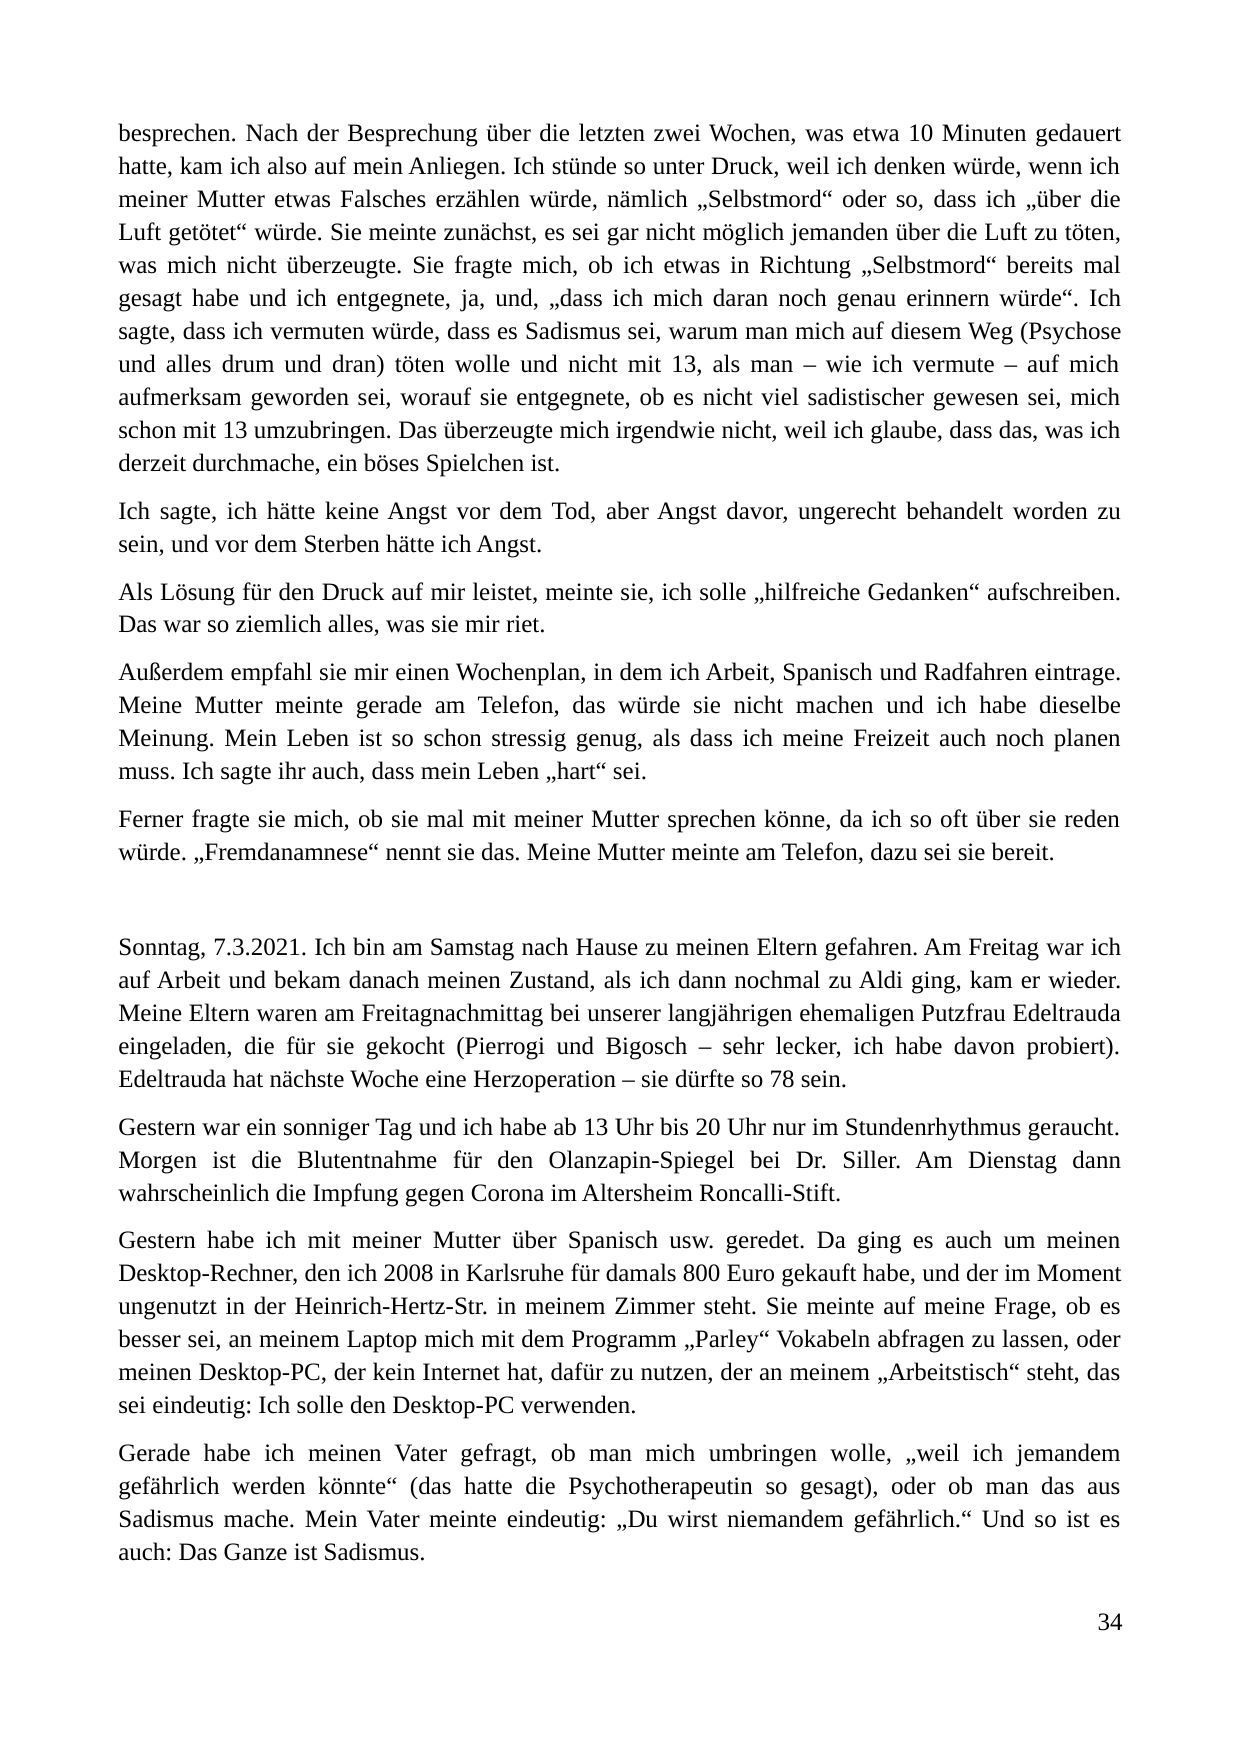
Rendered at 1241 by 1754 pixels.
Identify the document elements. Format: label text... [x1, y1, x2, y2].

text Gerade habe ich meinen Vater gefragt, ob man mich umbringen wolle, „weil ich jemandem gefährlich werden könnte“ (das hatte die Psychotherapeutin so gesagt), oder ob man das aus Sadismus mache. Mein Vater meinte eindeutig: „Du wirst niemandem gefährlich.“ Und so ist es auch: Das Ganze ist Sadismus. [118, 1438, 1122, 1566]
text Sonntag, 7.3.2021. Ich bin am Samstag nach Hause zu meinen Eltern gefahren. Am Freitag war ich auf Arbeit und bekam danach meinen Zustand, als ich dann nochmal zu Aldi ging, kam er wieder. Meine Eltern waren am Freitagnachmittag bei unserer langjährigen ehemaligen Putzfrau Edeltrauda eingeladen, die für sie gekocht (Pierrogi und Bigosch – sehr lecker, ich habe davon probiert). Edeltrauda hat nächste Woche eine Herzoperation – sie dürfte so 78 sein. [118, 932, 1122, 1093]
text Gestern habe ich mit meiner Mutter über Spanisch usw. geredet. Da ging es auch um meinen Desktop-Rechner, den ich 2008 in Karlsruhe für damals 800 Euro gekauft habe, und der im Moment ungenutzt in der Heinrich-Hertz-Str. in meinem Zimmer steht. Sie meinte auf meine Frage, ob es besser sei, an meinem Laptop mich mit dem Programm „Parley“ Vokabeln abfragen zu lassen, oder meinen Desktop-PC, der kein Internet hat, dafür zu nutzen, der an meinem „Arbeitstisch“ steht, das sei eindeutig: Ich solle den Desktop-PC verwenden. [118, 1225, 1122, 1419]
text Außerdem empfahl sie mir einen Wochenplan, in dem ich Arbeit, Spanisch und Radfahren eintrage. Meine Mutter meinte gerade am Telefon, das würde sie nicht machen und ich habe dieselbe Meinung. Mein Leben ist so schon stressig genug, als dass ich meine Freizeit auch noch planen muss. Ich sagte ihr auch, dass mein Leben „hart“ sei. [118, 657, 1122, 785]
text Ferner fragte sie mich, ob sie mal mit meiner Mutter sprechen könne, da ich so oft über sie reden würde. „Fremdanamnese“ nennt sie das. Meine Mutter meinte am Telefon, dazu sei sie bereit. [118, 804, 1122, 866]
text besprechen. Nach der Besprechung über die letzten zwei Wochen, was etwa 10 Minuten gedauert hatte, kam ich also auf mein Anliegen. Ich stünde so unter Druck, weil ich denken würde, wenn ich meiner Mutter etwas Falsches erzählen würde, nämlich „Selbstmord“ oder so, dass ich „über die Luft getötet“ würde. Sie meinte zunächst, es sei gar nicht möglich jemanden über die Luft zu töten, was mich nicht überzeugte. Sie fragte mich, ob ich etwas in Richtung „Selbstmord“ bereits mal gesagt habe und ich entgegnete, ja, und, „dass ich mich daran noch genau erinnern würde“. Ich sagte, dass ich vermuten würde, dass es Sadismus sei, warum man mich auf diesem Weg (Psychose und alles drum und dran) töten wolle und nicht mit 13, als man – wie ich vermute – auf mich aufmerksam geworden sei, worauf sie entgegnete, ob es nicht viel sadistischer gewesen sei, mich schon mit 13 umzubringen. Das überzeugte mich irgendwie nicht, weil ich glaube, dass das, was ich derzeit durchmache, ein böses Spielchen ist. [118, 118, 1122, 477]
text Ich sagte, ich hätte keine Angst vor dem Tod, aber Angst davor, ungerecht behandelt worden zu sein, und vor dem Sterben hätte ich Angst. [118, 496, 1122, 558]
text Gestern war ein sonniger Tag und ich habe ab 13 Uhr bis 20 Uhr nur im Stundenrhythmus geraucht. Morgen ist die Blutentnahme für den Olanzapin-Spiegel bei Dr. Siller. Am Dienstag dann wahrscheinlich die Impfung gegen Corona im Altersheim Roncalli-Stift. [118, 1112, 1122, 1207]
text Als Lösung für den Druck auf mir leistet, meinte sie, ich solle „hilfreiche Gedanken“ aufschreiben. Das war so ziemlich alles, was sie mir riet. [118, 577, 1122, 638]
